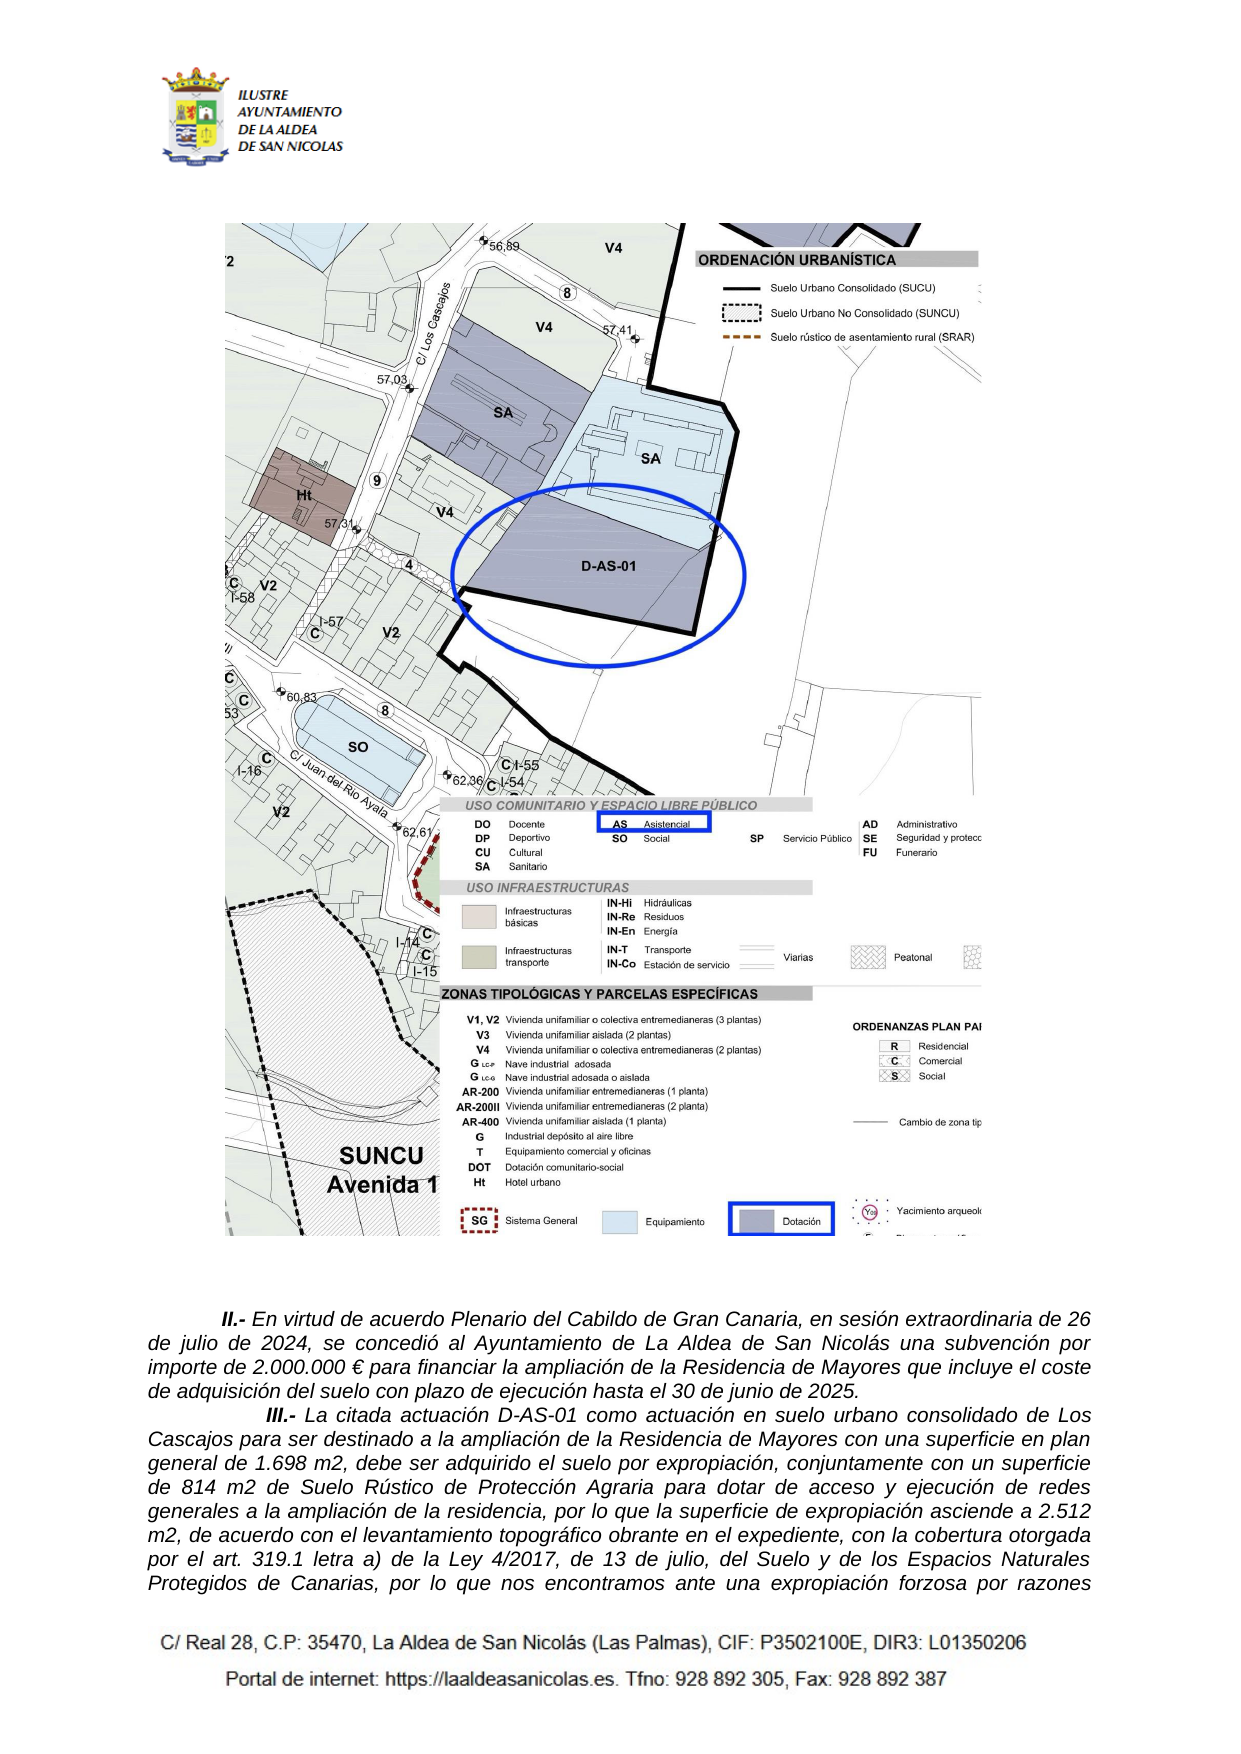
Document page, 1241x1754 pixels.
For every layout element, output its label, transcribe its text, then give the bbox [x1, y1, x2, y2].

text III.- La citada actuación D-AS-01 como actuación en suelo urbano consolidado de Los Cascajos para ser destinado a la ampliación de la Residencia de Mayores con una superficie en plan general de 1.698 m2, debe ser adquirido el suelo por expropiación, conjuntamente con un superficie de 814 m2 de Suelo Rústico de Protección Agraria para dotar de acceso y ejecución de redes generales a la ampliación de la residencia, por lo que la superficie de expropiación asciende a 2.512 m2, de acuerdo con el levantamiento topográfico obrante en el expediente, con la cobertura otorgada por el art. 319.1 letra a) de la Ley 4/2017, de 13 de julio, del Suelo y de los Espacios Naturales Protegidos de Canarias, por lo que nos encontramos ante una expropiación forzosa por razones [148, 1403, 1093, 1595]
text II.- En virtud de acuerdo Plenario del Cabildo de Gran Canaria, en sesión extraordinaria de 26 de julio de 2024, se concedió al Ayuntamiento de La Aldea de San Nicolás una subvención por importe de 2.000.000 € para financiar la ampliación de la Residencia de Mayores que incluye el coste de adquisición del suelo con plazo de ejecución hasta el 30 de junio de 2025. [148, 1307, 1093, 1403]
picture [148, 59, 359, 174]
picture [148, 1626, 1033, 1695]
